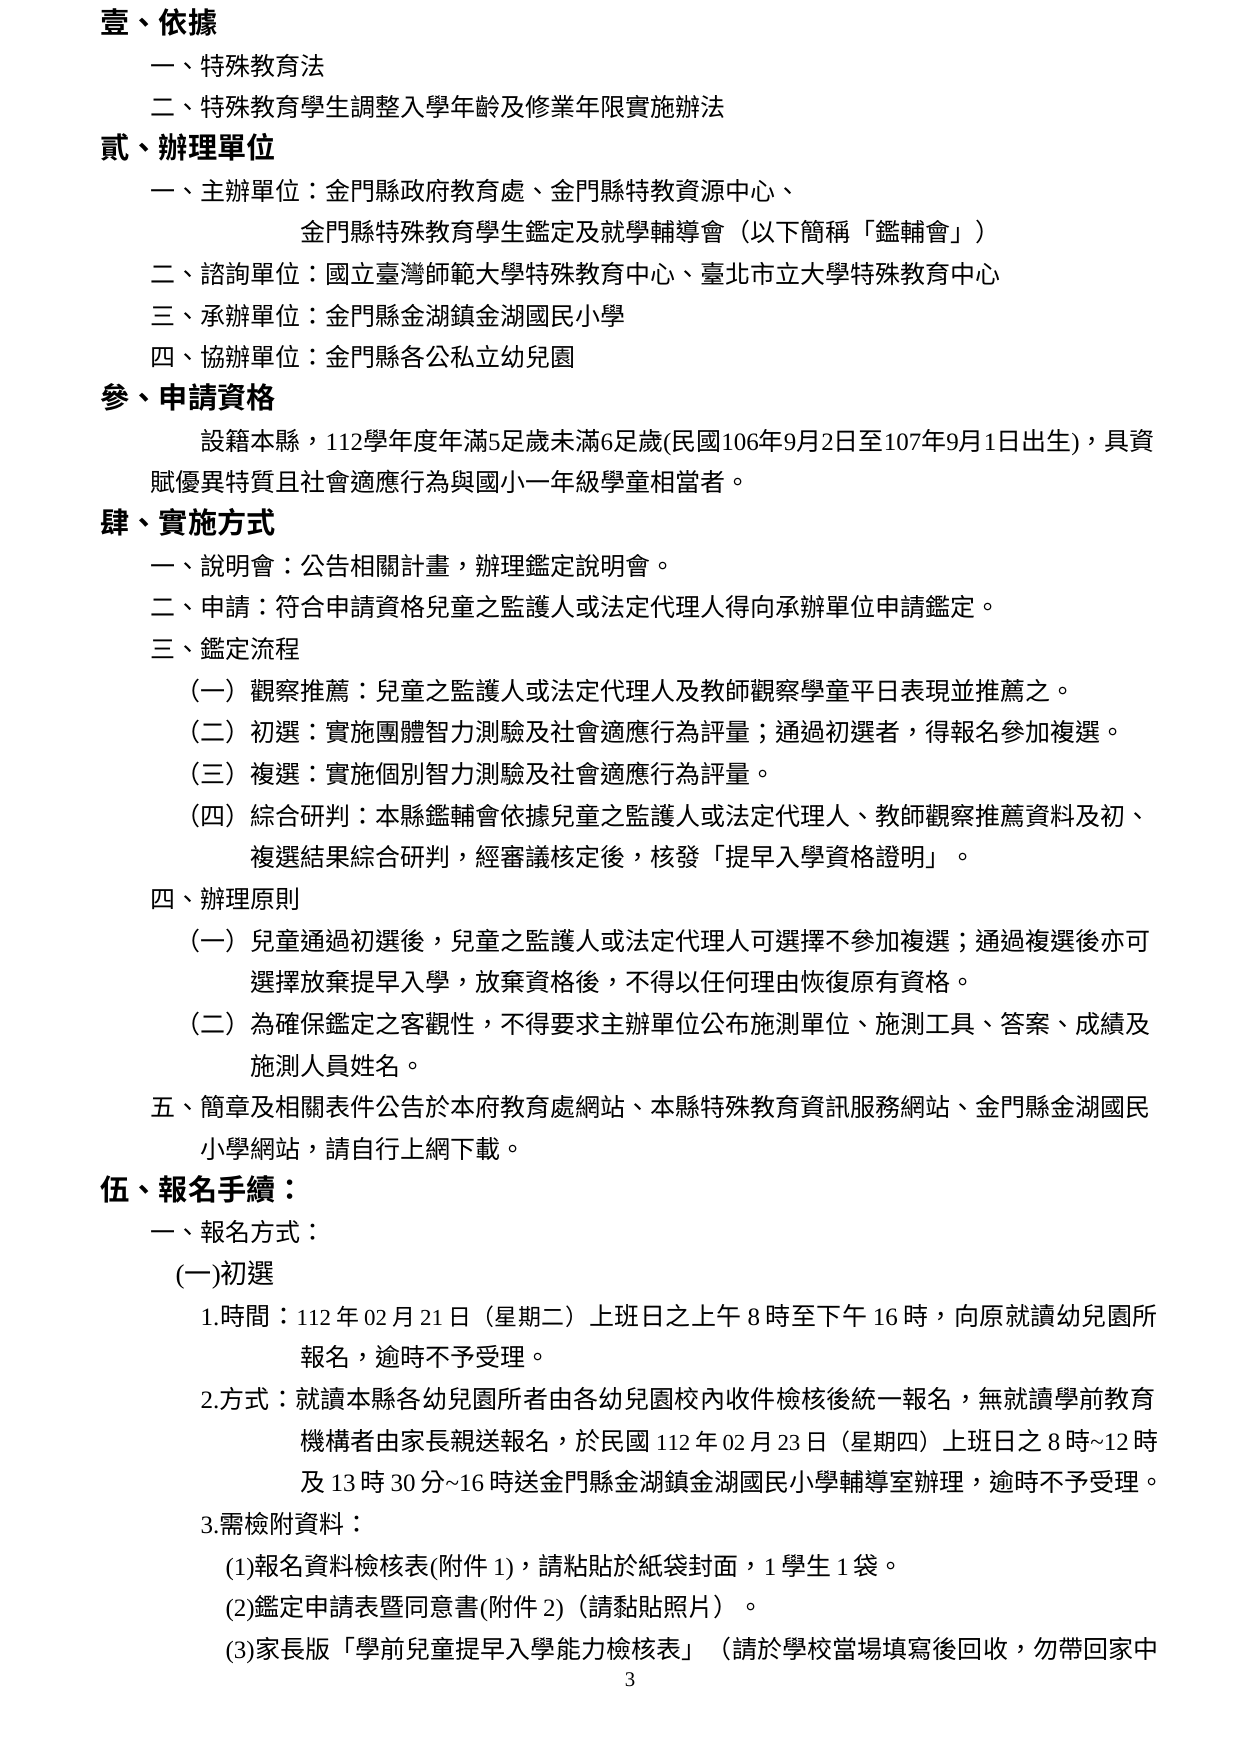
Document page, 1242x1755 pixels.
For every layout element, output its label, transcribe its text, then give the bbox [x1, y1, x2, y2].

text （二）為確保鑑定之客觀性，不得要求主辦單位公布施測單位、施測工具、答案、成績及施測人員姓名。 [175, 1000, 1159, 1083]
text (1)報名資料檢核表(附件1)，請粘貼於紙袋封面，1學生1袋。 [225, 1542, 1159, 1583]
text 伍、報名手續： [100, 1167, 1159, 1208]
text (2)鑑定申請表暨同意書(附件2)（請黏貼照片）。 [225, 1583, 1159, 1625]
text 參、申請資格 [100, 375, 1159, 417]
text 設籍本縣，112學年度年滿5足歲未滿6足歲(民國106年9月2日至107年9月1日出生)，具資賦優異特質且社會適應行為與國小一年級學童相當者。 [150, 417, 1159, 500]
text 壹、依據 [100, 0, 1159, 42]
text 四、協辦單位：金門縣各公私立幼兒園 [150, 333, 1159, 375]
text 一、說明會：公告相關計畫，辦理鑑定說明會。 [150, 542, 1159, 583]
text 二、特殊教育學生調整入學年齡及修業年限實施辦法 [150, 83, 1159, 125]
text 肆、實施方式 [100, 500, 1159, 542]
text 三、鑑定流程 [150, 625, 1159, 667]
text 二、申請：符合申請資格兒童之監護人或法定代理人得向承辦單位申請鑑定。 [150, 583, 1159, 625]
text 四、辦理原則 [150, 875, 1159, 917]
text 貳、辦理單位 [100, 125, 1159, 167]
text （四）綜合研判：本縣鑑輔會依據兒童之監護人或法定代理人、教師觀察推薦資料及初、複選結果綜合研判，經審議核定後，核發「提早入學資格證明」。 [175, 792, 1159, 875]
text （一）觀察推薦：兒童之監護人或法定代理人及教師觀察學童平日表現並推薦之。 [175, 667, 1159, 708]
text 一、報名方式： [150, 1208, 1159, 1250]
text 一、特殊教育法 [150, 42, 1159, 83]
text 3.需檢附資料： [200, 1500, 1159, 1542]
text 五、簡章及相關表件公告於本府教育處網站、本縣特殊教育資訊服務網站、金門縣金湖國民小學網站，請自行上網下載。 [150, 1083, 1159, 1167]
text 金門縣特殊教育學生鑑定及就學輔導會（以下簡稱「鑑輔會」） [150, 208, 1159, 250]
text 2.方式：就讀本縣各幼兒園所者由各幼兒園校內收件檢核後統一報名，無就讀學前教育機構者由家長親送報名，於民國112年02月23日（星期四）上班日之8時~12時及13時30分~16時送金門縣金湖鎮金湖國民小學輔導室辦理，逾時不予受理。 [200, 1375, 1159, 1500]
text 1.時間：112年02月21日（星期二）上班日之上午8時至下午16時，向原就讀幼兒園所報名，逾時不予受理。 [200, 1292, 1159, 1375]
text （一）兒童通過初選後，兒童之監護人或法定代理人可選擇不參加複選；通過複選後亦可選擇放棄提早入學，放棄資格後，不得以任何理由恢復原有資格。 [175, 917, 1159, 1000]
text 三、承辦單位：金門縣金湖鎮金湖國民小學 [150, 292, 1159, 333]
text (一)初選 [175, 1250, 1159, 1292]
text （二）初選：實施團體智力測驗及社會適應行為評量；通過初選者，得報名參加複選。 [175, 708, 1159, 750]
text 二、諮詢單位：國立臺灣師範大學特殊教育中心、臺北市立大學特殊教育中心 [150, 250, 1159, 292]
text (3)家長版「學前兒童提早入學能力檢核表」（請於學校當場填寫後回收，勿帶回家中 [225, 1625, 1159, 1667]
text 一、主辦單位：金門縣政府教育處、金門縣特教資源中心、 [150, 167, 1159, 208]
text （三）複選：實施個別智力測驗及社會適應行為評量。 [175, 750, 1159, 792]
